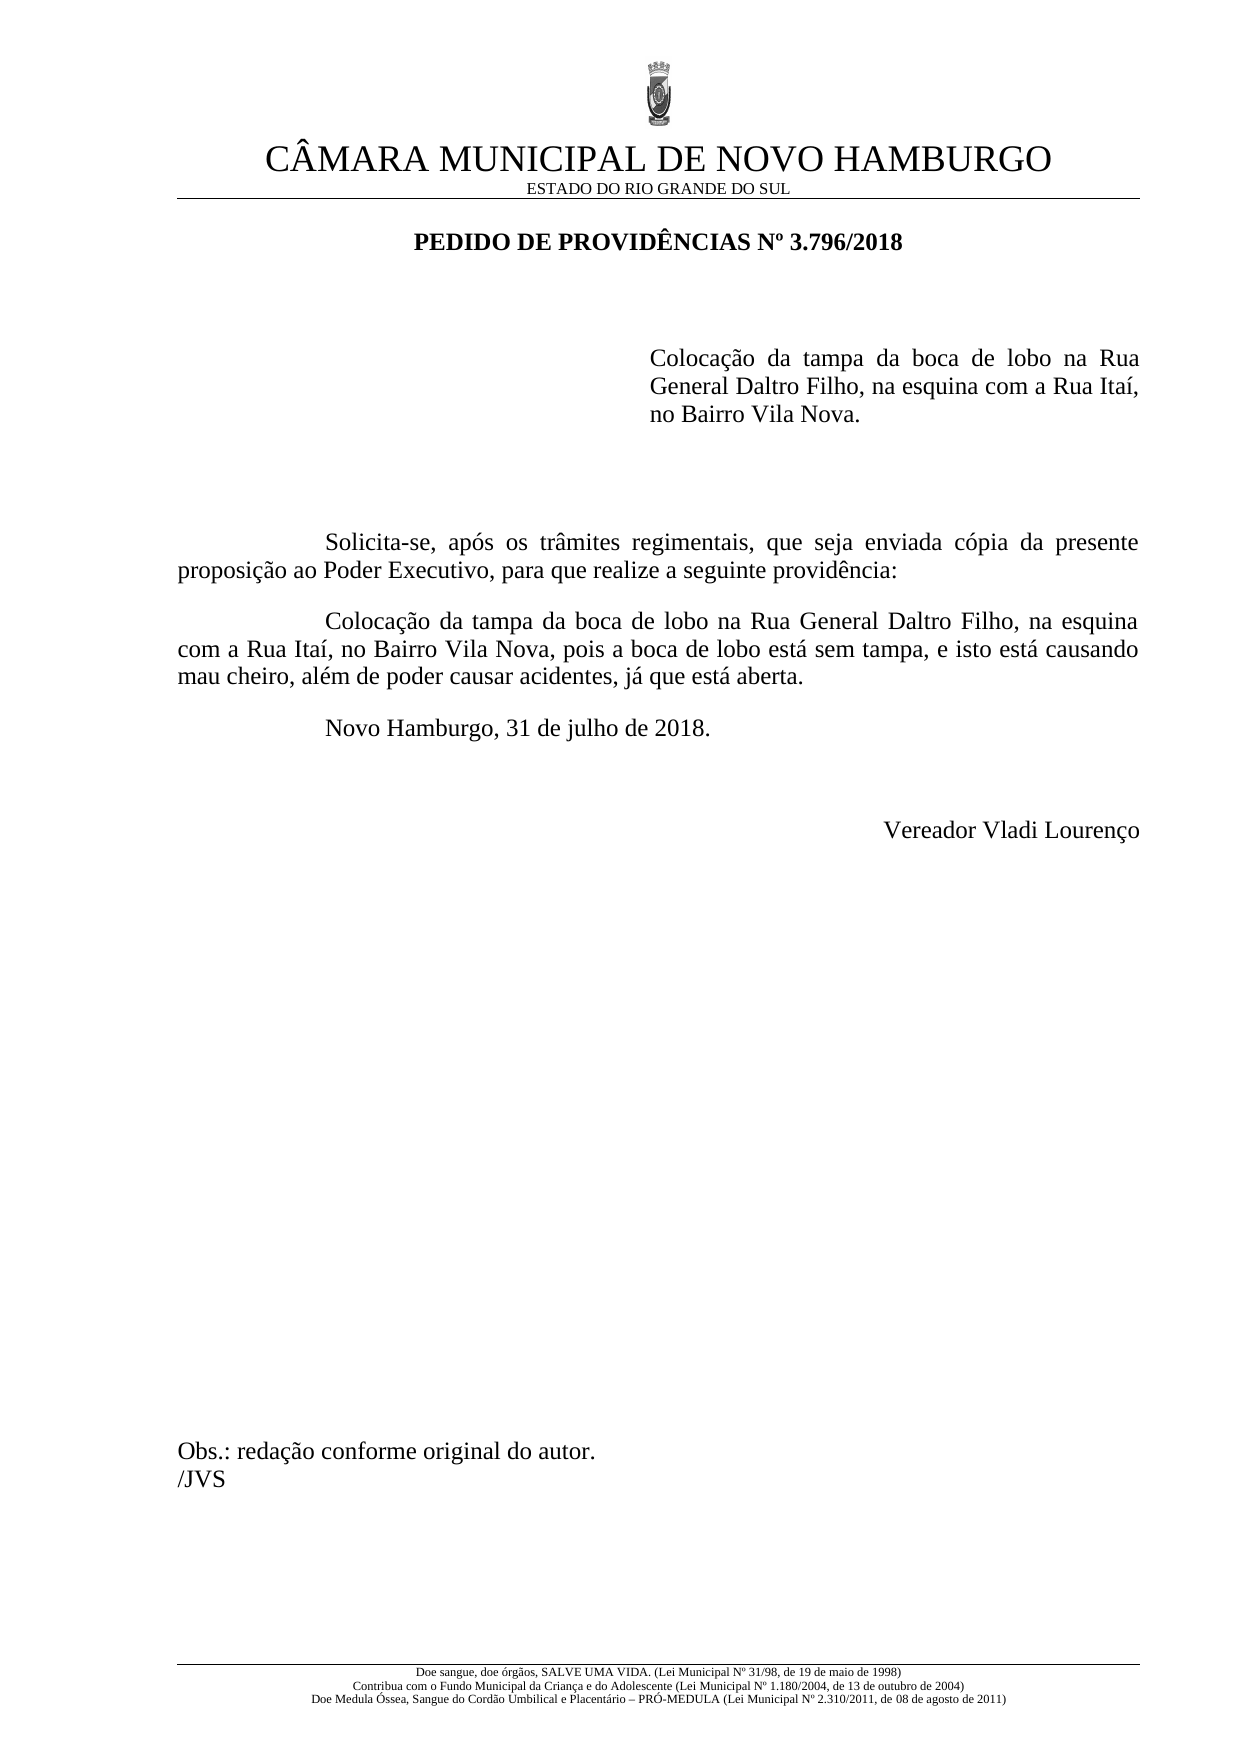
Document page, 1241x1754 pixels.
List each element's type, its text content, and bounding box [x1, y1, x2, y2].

text Colocação da tampa da boca de lobo na Rua General Daltro Filho, na esquina com a Rua Itaí, no Bairro Vila Nova. [649, 344, 1140, 428]
text Colocação da tampa da boca de lobo na Rua General Daltro Filho, na esquina com a Rua Itaí, no Bairro Vila Nova, pois a boca de lobo está sem tampa, e isto está causando mau cheiro, além de poder causar acidentes, já que está aberta. [177, 607, 1140, 690]
text Obs.: redação conforme original do autor. [177, 1437, 1140, 1465]
text Solicita-se, após os trâmites regimentais, que seja enviada cópia da presente proposição ao Poder Executivo, para que realize a seguinte providência: [177, 528, 1140, 583]
text PEDIDO DE PROVIDÊNCIAS Nº 3.796/2018 [177, 228, 1140, 256]
text /JVS [177, 1465, 1140, 1493]
text Novo Hamburgo, 31 de julho de 2018. [177, 714, 1140, 741]
text Vereador Vladi Lourenço [177, 816, 1140, 844]
